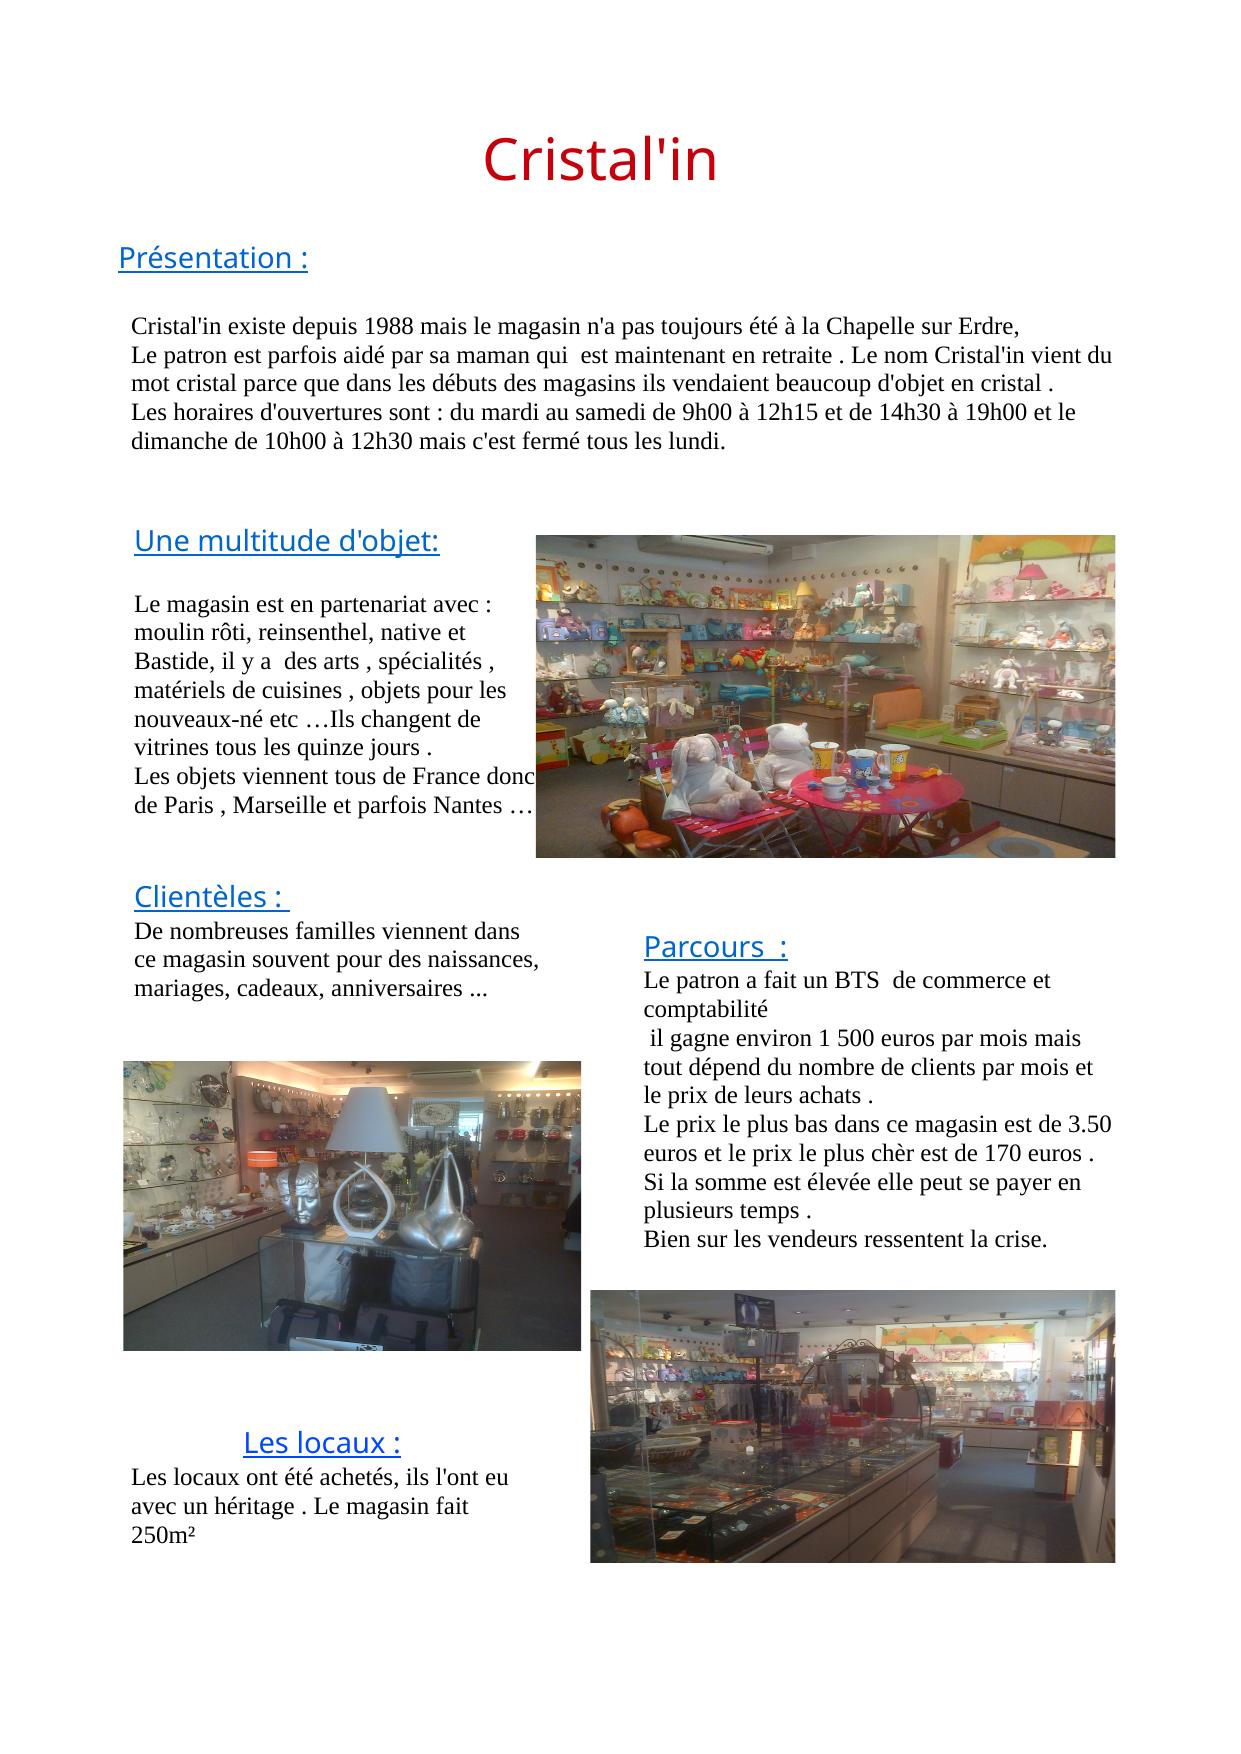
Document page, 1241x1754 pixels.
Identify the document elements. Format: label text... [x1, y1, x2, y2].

picture [123, 1061, 582, 1351]
text Cristal'in [118, 118, 1122, 198]
text Présentation : [118, 237, 1122, 277]
picture [535, 535, 1116, 858]
picture [590, 1290, 1116, 1563]
